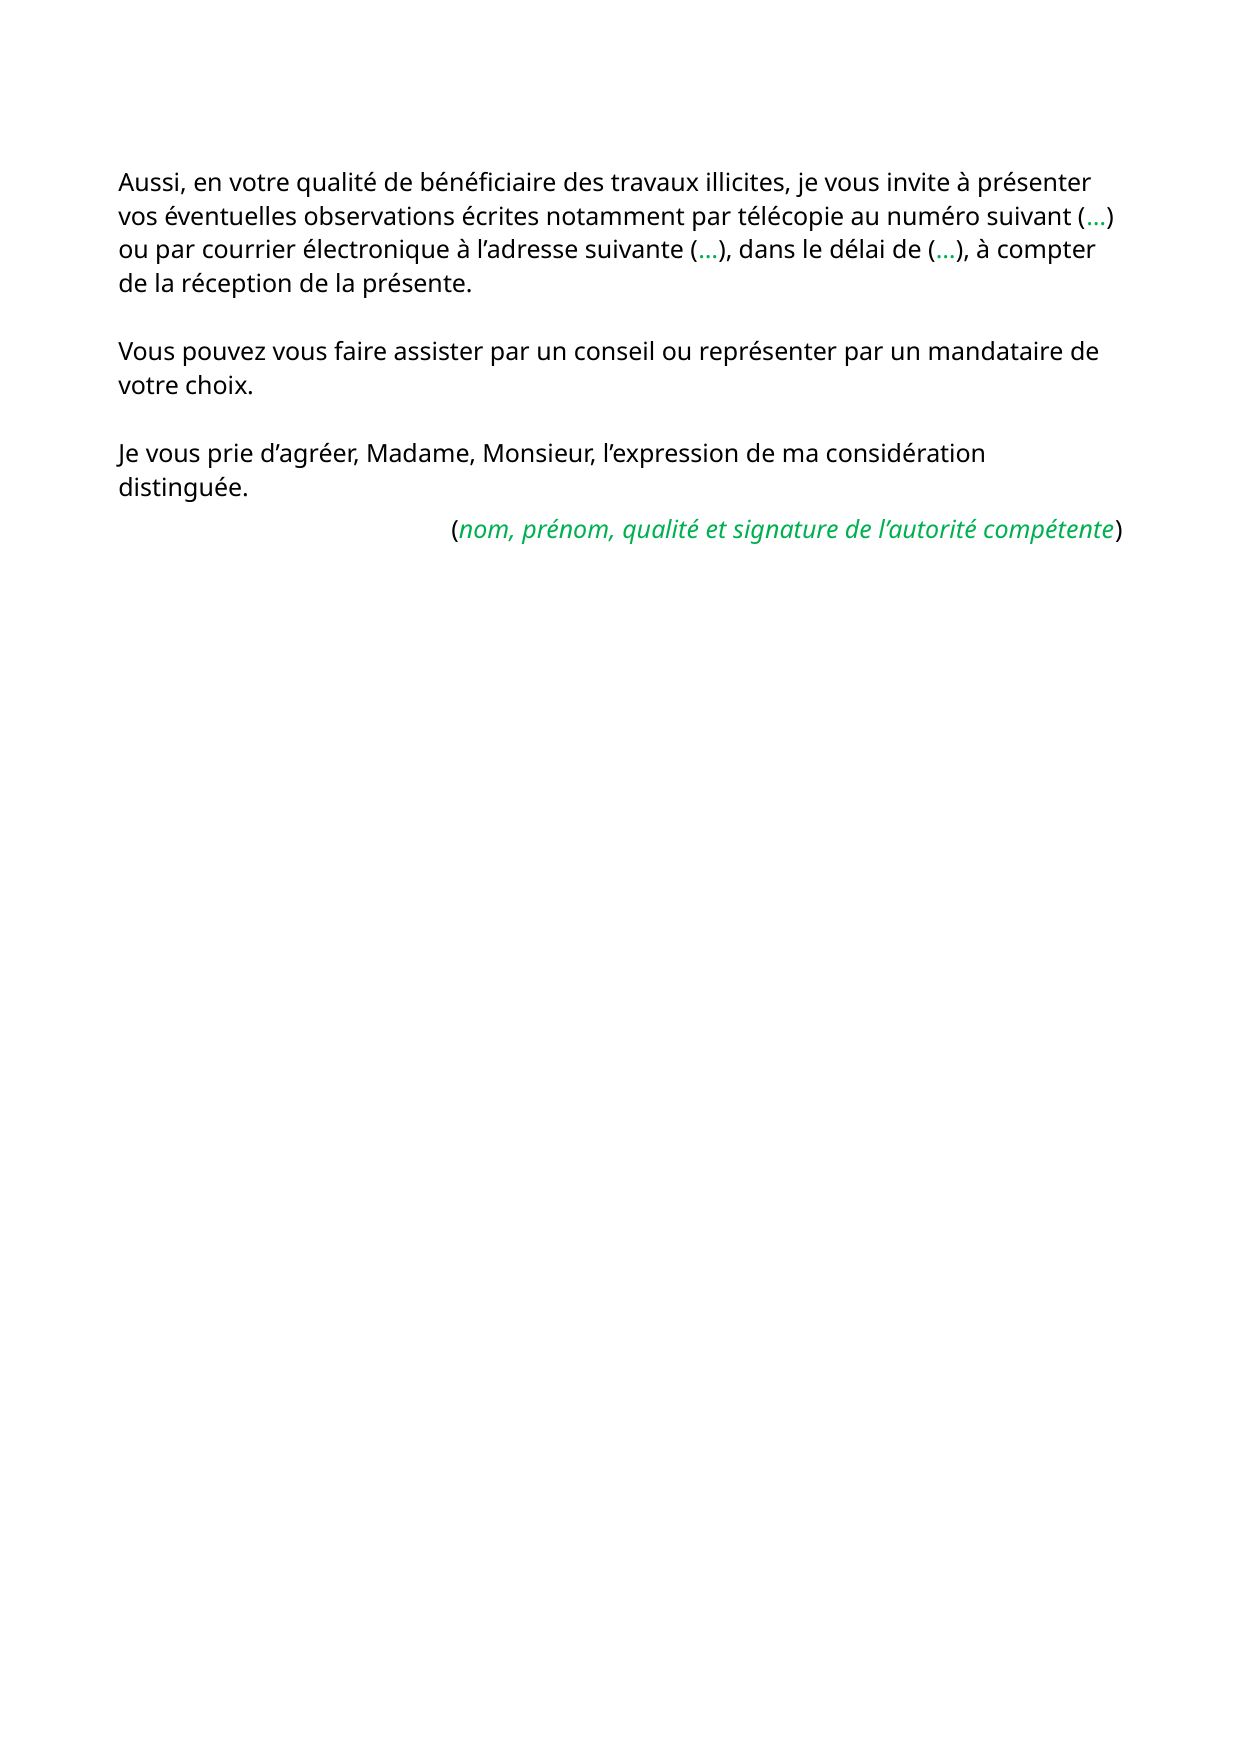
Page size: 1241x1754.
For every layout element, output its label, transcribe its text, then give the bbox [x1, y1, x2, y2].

text (nom, prénom, qualité et signature de l’autorité compétente) [118, 512, 1122, 546]
text Aussi, en votre qualité de bénéficiaire des travaux illicites, je vous invite à présenter vos éventuelles observations écrites notamment par télécopie au numéro suivant (…) ou par courrier électronique à l’adresse suivante (…), dans le délai de (…), à compter de la réception de la présente. [118, 164, 1122, 300]
text Je vous prie d’agréer, Madame, Monsieur, l’expression de ma considération distinguée. [118, 436, 1122, 504]
text Vous pouvez vous faire assister par un conseil ou représenter par un mandataire de votre choix. [118, 334, 1122, 402]
